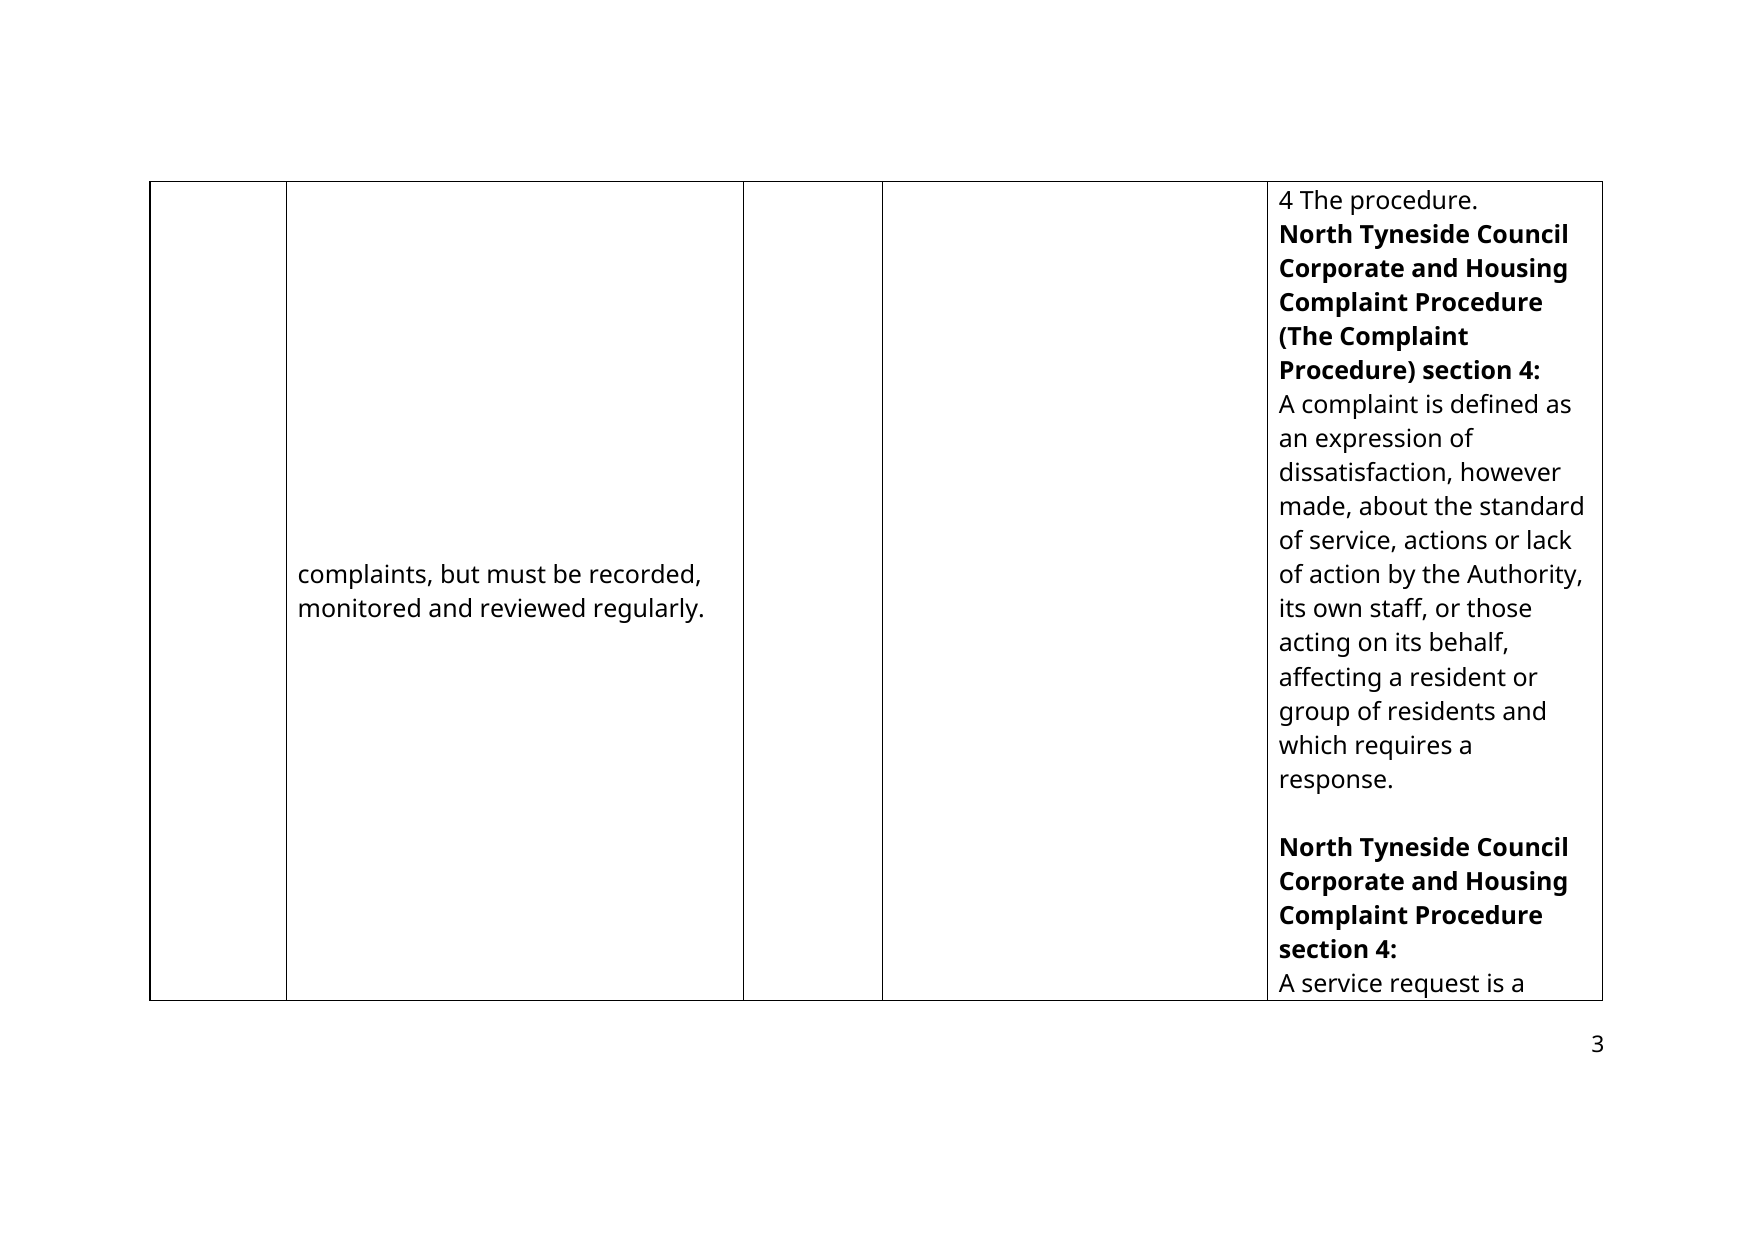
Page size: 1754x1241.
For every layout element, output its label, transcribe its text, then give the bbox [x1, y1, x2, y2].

table_cell 4 The procedure. North Tyneside Council Corporate and Housing Complaint Procedure (The Complaint Procedure) section 4: A complaint is defined as an expression of dissatisfaction, however made, about the standard of service, actions or lack of action by the Authority, its own staff, or those acting on its behalf, affecting a resident or group of residents and which requires a response. North Tyneside Council Corporate and Housing Complaint Procedure section 4: A service request is a [1268, 182, 1602, 1000]
table_cell [744, 182, 882, 1000]
table_cell [883, 182, 1267, 1000]
table_cell [151, 182, 286, 1000]
table_cell complaints, but must be recorded, monitored and reviewed regularly. [287, 182, 743, 1000]
